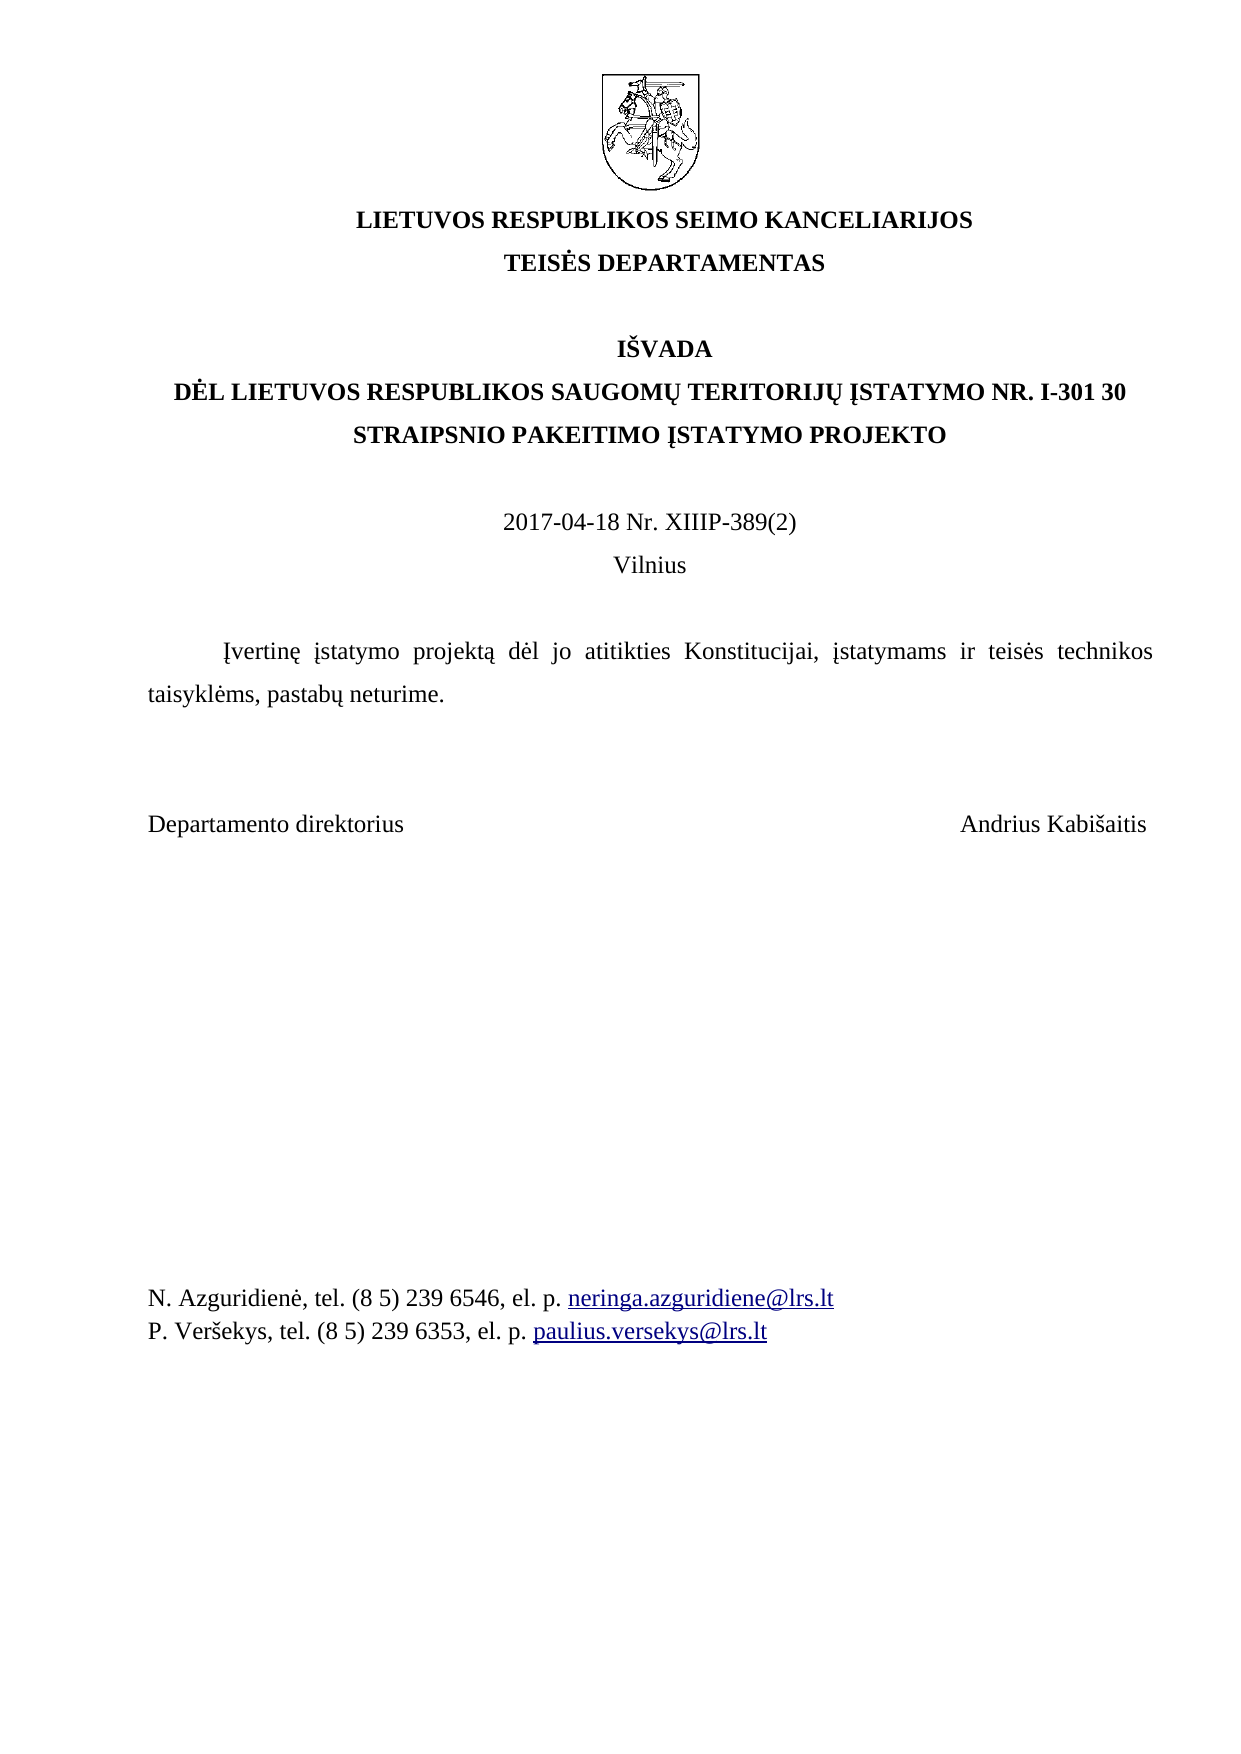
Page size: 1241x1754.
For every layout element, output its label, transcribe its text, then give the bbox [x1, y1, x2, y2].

text 2017-04-18 Nr. XIIIP-389(2) [148, 507, 1152, 536]
text Departamento direktorius Andrius Kabišaitis [148, 809, 1152, 837]
subtitle TEISĖS DEPARTAMENTAS [148, 248, 1152, 277]
text N. Azguridienė, tel. (8 5) 239 6546, el. p. neringa.azguridiene@lrs.lt [148, 1283, 1152, 1312]
subtitle IŠVADA [148, 334, 1152, 363]
text Vilnius [148, 550, 1152, 579]
subtitle LIETUVOS RESPUBLIKOS SEIMO KANCELIARIJOS [148, 205, 1152, 233]
text Įvertinę įstatymo projektą dėl jo atitikties Konstitucijai, įstatymams ir teisės technikos taisyklėms, pastabų neturime. [148, 636, 1154, 708]
text DĖL LIETUVOS RESPUBLIKOS SAUGOMŲ TERITORIJŲ ĮSTATYMO NR. I-301 30 STRAIPSNIO PAKEITIMO ĮSTATYMO PROJEKTO [148, 377, 1152, 449]
text P. Veršekys, tel. (8 5) 239 6353, el. p. paulius.versekys@lrs.lt [148, 1316, 1148, 1345]
